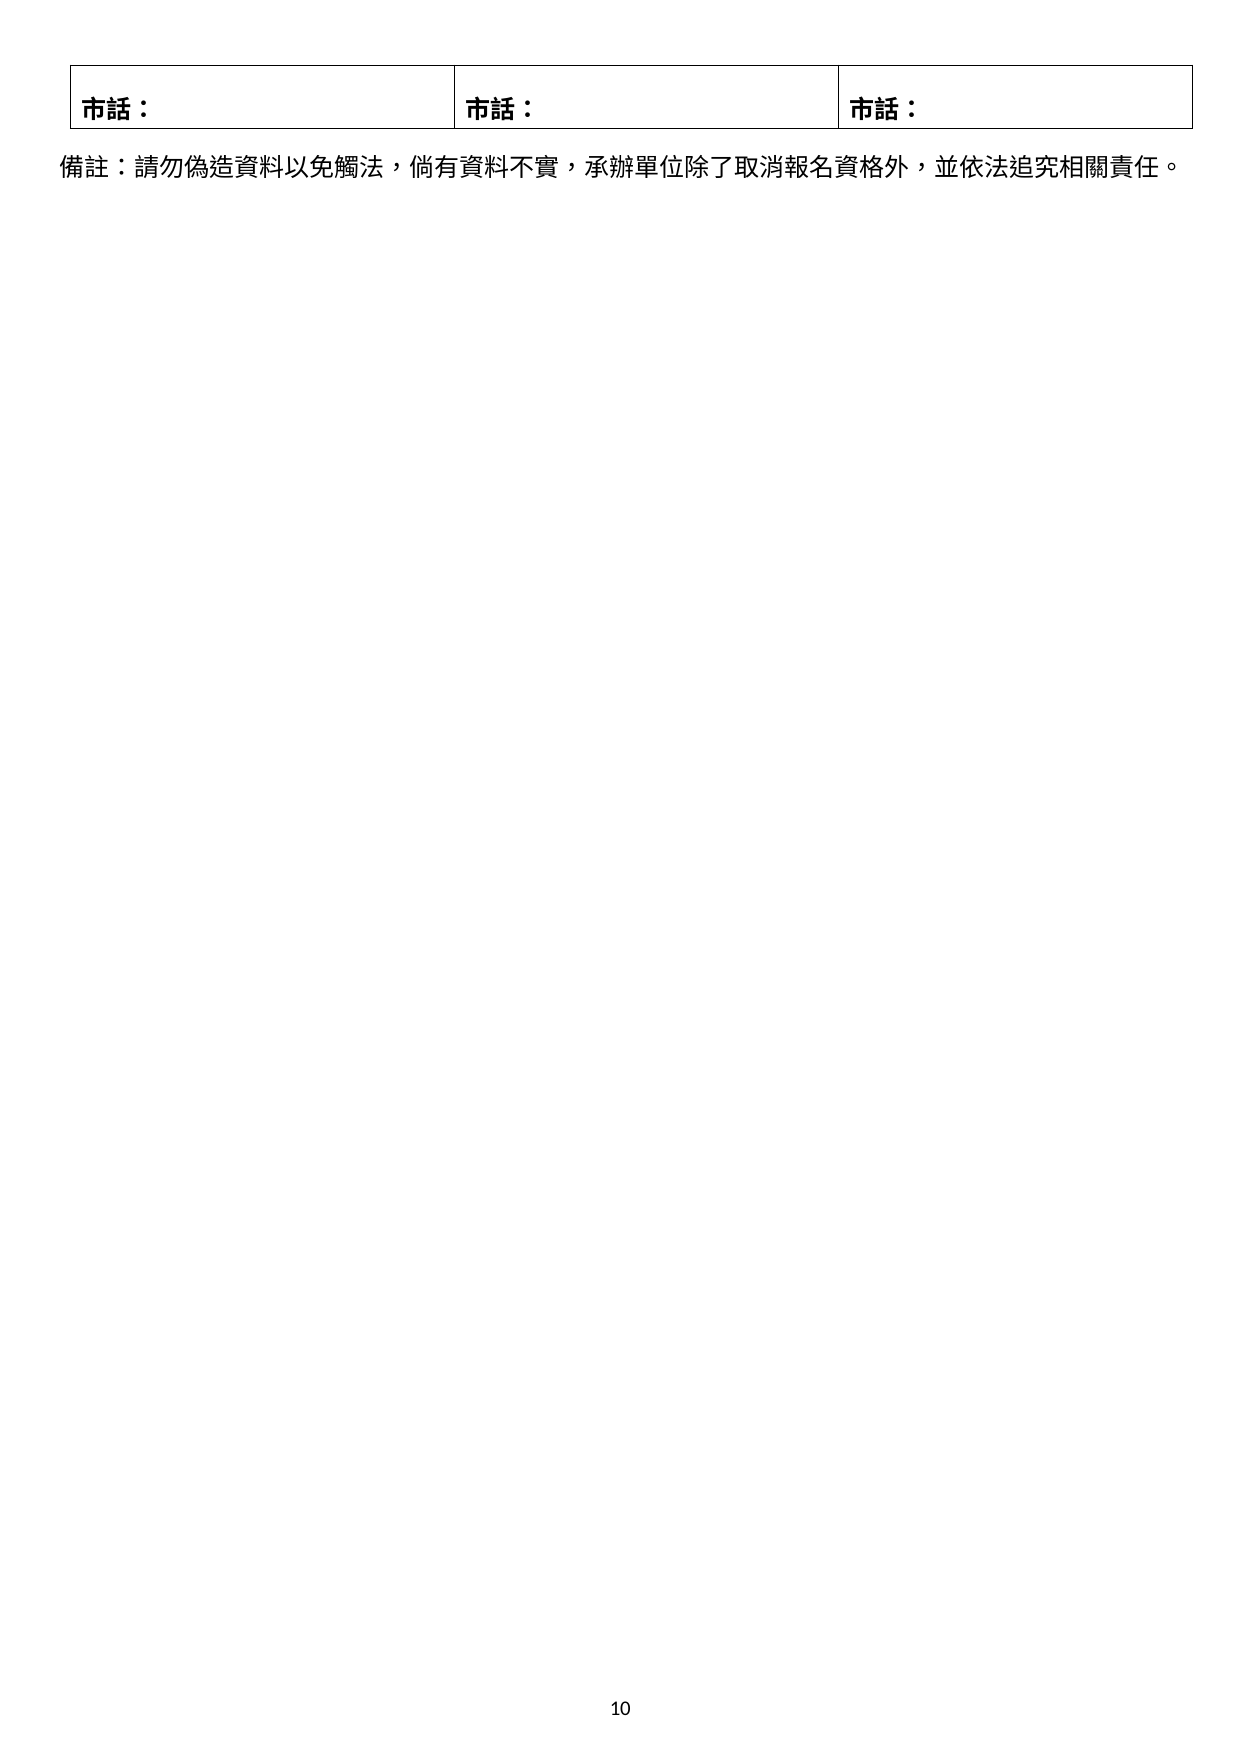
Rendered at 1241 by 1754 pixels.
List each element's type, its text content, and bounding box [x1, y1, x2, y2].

table_cell 市話： [839, 66, 1192, 128]
table_cell 市話： [71, 66, 454, 128]
table_cell 市話： [455, 66, 838, 128]
text 備註：請勿偽造資料以免觸法，倘有資料不實，承辦單位除了取消報名資格外，並依法追究相關責任。 [59, 148, 1181, 184]
